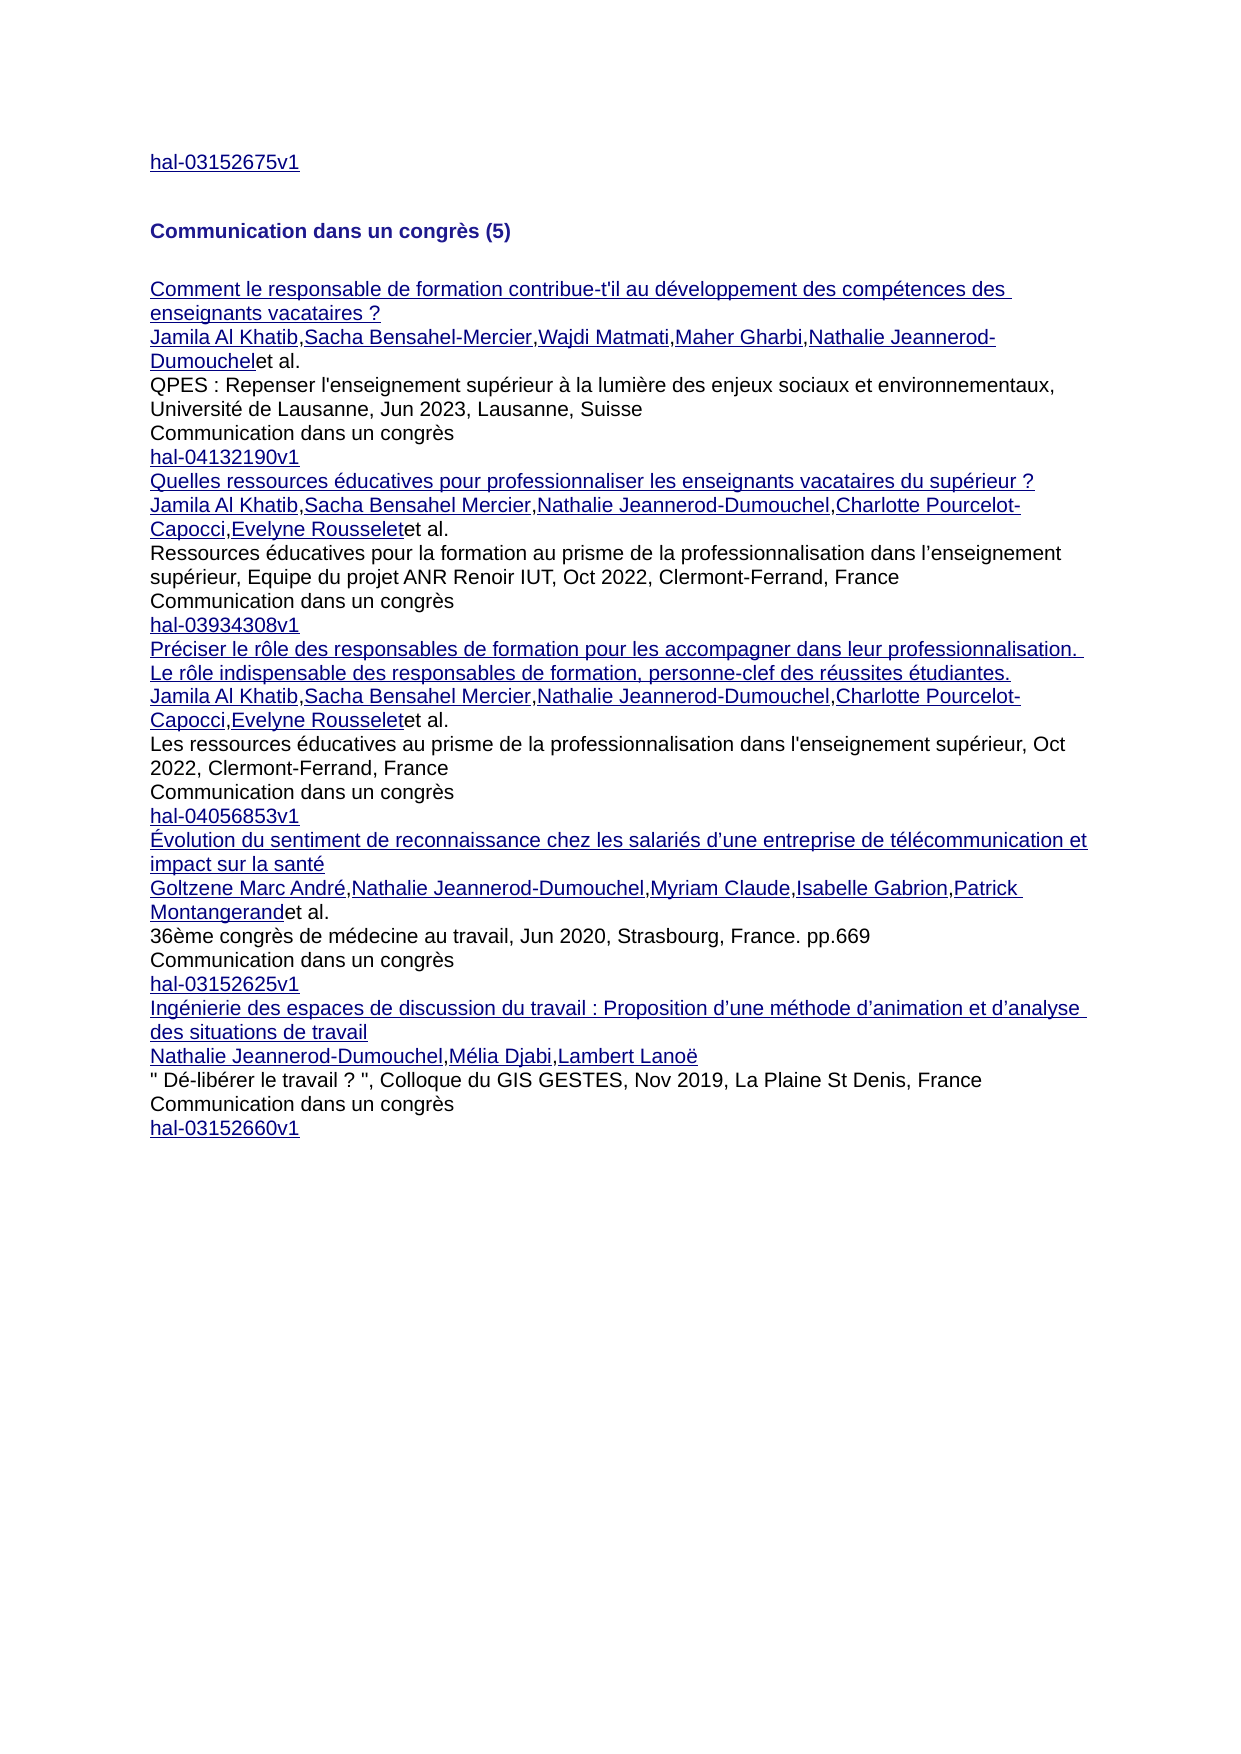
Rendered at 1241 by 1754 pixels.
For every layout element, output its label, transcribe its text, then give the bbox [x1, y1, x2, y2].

subtitle Communication dans un congrès (5) [150, 219, 1090, 243]
table_header Comment le responsable de formation contribue-t'il au développement des compétences des enseignants vacataires ? Jamila Al Khatib,Sacha Bensahel-Mercier,Wajdi Matmati,Maher Gharbi,Nathalie Jeannerod-Dumouchelet al. QPES : Repenser l'enseignement supérieur à la lumière des enjeux sociaux et environnementaux, Université de Lausanne, Jun 2023, Lausanne, Suisse Communication dans un congrès hal-04132190v1 [150, 277, 1090, 469]
table_cell Ingénierie des espaces de discussion du travail : Proposition d’une méthode d’animation et d’analyse des situations de travail Nathalie Jeannerod-Dumouchel,Mélia Djabi,Lambert Lanoë " Dé-libérer le travail ? ", Colloque du GIS GESTES, Nov 2019, La Plaine St Denis, France Communication dans un congrès hal-03152660v1 [150, 996, 1090, 1139]
table_cell Évolution du sentiment de reconnaissance chez les salariés d’une entreprise de télécommunication et impact sur la santé Goltzene Marc André,Nathalie Jeannerod-Dumouchel,Myriam Claude,Isabelle Gabrion,Patrick Montangerandet al. 36ème congrès de médecine au travail, Jun 2020, Strasbourg, France. pp.669 Communication dans un congrès hal-03152625v1 [150, 828, 1090, 996]
table_cell Préciser le rôle des responsables de formation pour les accompagner dans leur professionnalisation. Le rôle indispensable des responsables de formation, personne-clef des réussites étudiantes. Jamila Al Khatib,Sacha Bensahel Mercier,Nathalie Jeannerod-Dumouchel,Charlotte Pourcelot-Capocci,Evelyne Rousseletet al. Les ressources éducatives au prisme de la professionnalisation dans l'enseignement supérieur, Oct 2022, Clermont-Ferrand, France Communication dans un congrès hal-04056853v1 [150, 636, 1090, 828]
table_cell Quelles ressources éducatives pour professionnaliser les enseignants vacataires du supérieur ? Jamila Al Khatib,Sacha Bensahel Mercier,Nathalie Jeannerod-Dumouchel,Charlotte Pourcelot-Capocci,Evelyne Rousseletet al. Ressources éducatives pour la formation au prisme de la professionnalisation dans l’enseignement supérieur, Equipe du projet ANR Renoir IUT, Oct 2022, Clermont-Ferrand, France Communication dans un congrès hal-03934308v1 [150, 469, 1090, 636]
table_header hal-03152675v1 [150, 150, 1090, 174]
